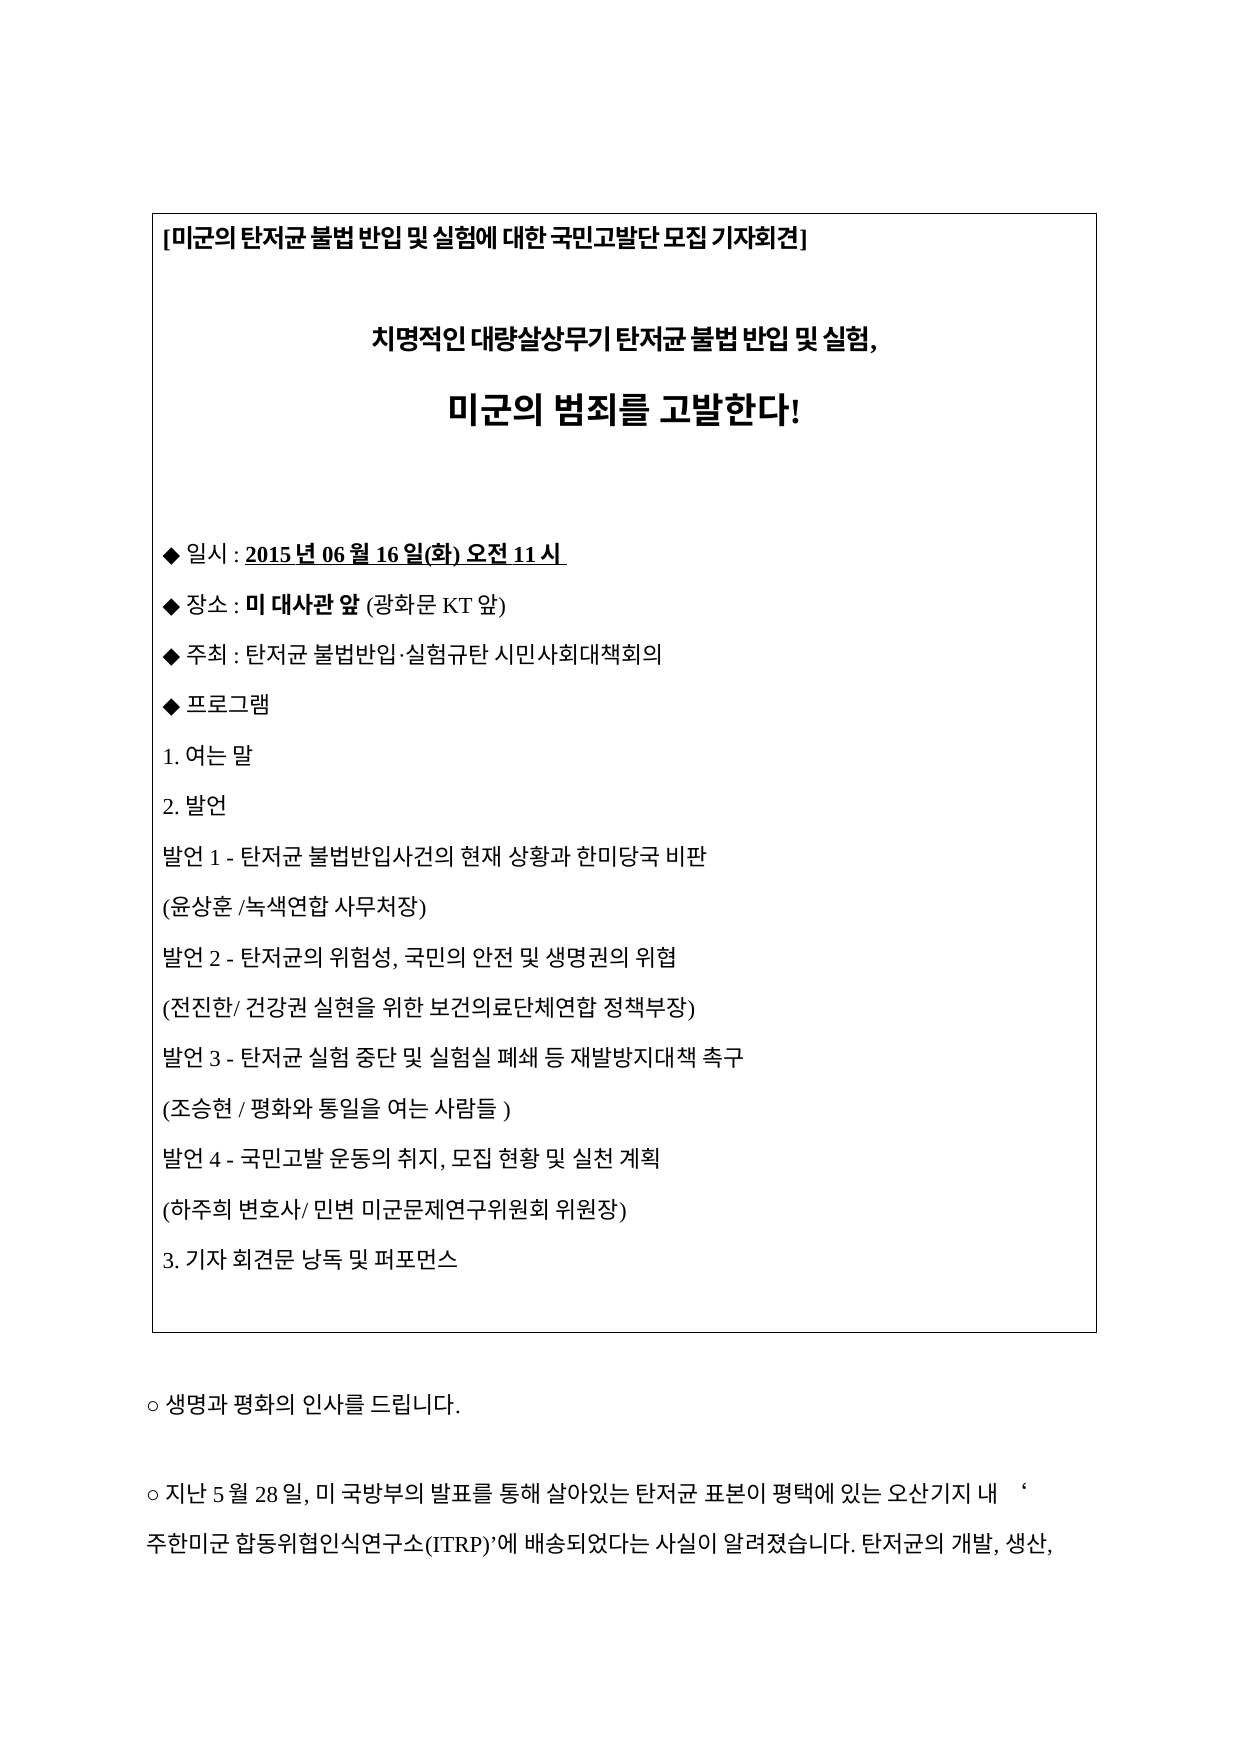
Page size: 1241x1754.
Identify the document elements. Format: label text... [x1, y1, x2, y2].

table_header [미군의 탄저균 불법 반입 및 실험에 대한 국민고발단 모집 기자회견] 치명적인 대량살상무기 탄저균 불법 반입 및 실험, 미군의 범죄를 고발한다! ◆ 일시 : 2015년 06월 16일(화) 오전11시 ◆ 장소 : 미 대사관 앞 (광화문 KT앞) ◆ 주최 : 탄저균 불법반입·실험규탄 시민사회대책회의 ◆ 프로그램 1. 여는 말 2. 발언 발언1 - 탄저균 불법반입사건의 현재 상황과 한미당국 비판 (윤상훈 /녹색연합 사무처장) 발언2 - 탄저균의 위험성, 국민의 안전 및 생명권의 위협 (전진한/ 건강권 실현을 위한 보건의료단체연합 정책부장) 발언3 - 탄저균 실험 중단 및 실험실 폐쇄 등 재발방지대책 촉구 (조승현 / 평화와 통일을 여는 사람들 ) 발언4 - 국민고발 운동의 취지, 모집 현황 및 실천 계획 (하주희 변호사/ 민변 미군문제연구위원회 위원장) 3. 기자 회견문 낭독 및 퍼포먼스 [153, 214, 1096, 1332]
text ○ 지난 5월 28일, 미 국방부의 발표를 통해 살아있는 탄저균 표본이 평택에 있는 오산기지 내 ‘주한미군 합동위협인식연구소(ITRP)’에 배송되었다는 사실이 알려졌습니다. 탄저균의 개발, 생산, [146, 1476, 1083, 1559]
text ○ 생명과 평화의 인사를 드립니다. [146, 1387, 1083, 1420]
